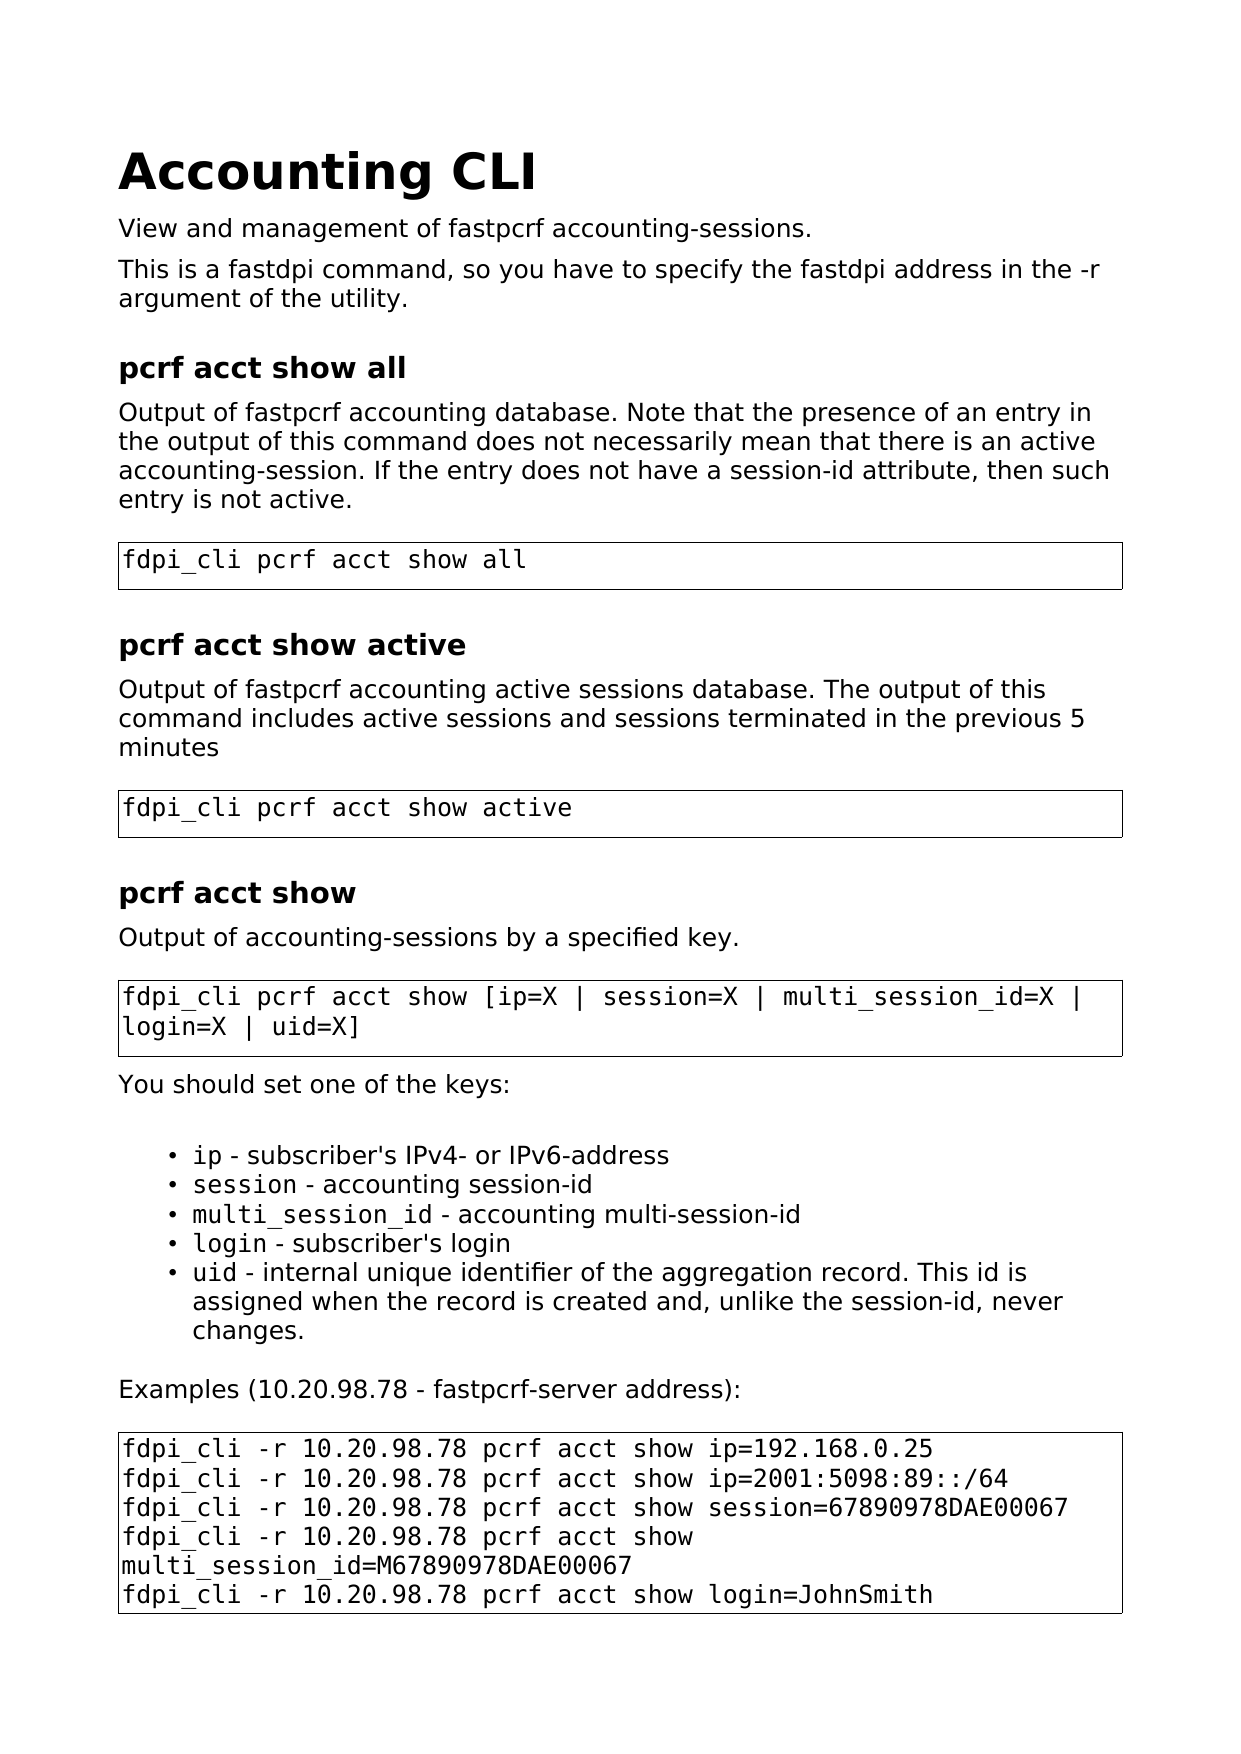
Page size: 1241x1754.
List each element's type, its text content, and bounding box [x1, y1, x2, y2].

table_header fdpi_cli pcrf acct show active [119, 791, 1122, 837]
list multi_session_id - accounting multi-session-id [177, 1200, 1122, 1229]
text Output of accounting-sessions by a specified key. [118, 923, 1122, 952]
list uid - internal unique identifier of the aggregation record. This id is assigned when the record is created and, unlike the session-id, never changes. [177, 1258, 1122, 1346]
list session - accounting session-id [177, 1171, 1122, 1200]
text Examples (10.20.98.78 - fastpcrf-server address): [118, 1375, 1122, 1404]
table_header fdpi_cli pcrf acct show all [119, 543, 1122, 589]
table_header fdpi_cli -r 10.20.98.78 pcrf acct show ip=192.168.0.25 fdpi_cli -r 10.20.98.78 pcrf acct show ip=2001:5098:89::/64 fdpi_cli -r 10.20.98.78 pcrf acct show session=67890978DAE00067 fdpi_cli -r 10.20.98.78 pcrf acct show multi_session_id=M67890978DAE00067 fdpi_cli -r 10.20.98.78 pcrf acct show login=JohnSmith [119, 1433, 1122, 1613]
text This is a fastdpi command, so you have to specify the fastdpi address in the -r argument of the utility. [118, 256, 1122, 314]
list ip - subscriber's IPv4- or IPv6-address [177, 1142, 1122, 1171]
subtitle pcrf acct show active [118, 628, 1122, 662]
text View and management of fastpcrf accounting-sessions. [118, 214, 1122, 243]
text You should set one of the keys: [118, 1070, 1122, 1099]
subtitle pcrf acct show all [118, 351, 1122, 385]
list login - subscriber's login [177, 1229, 1122, 1258]
table_header fdpi_cli pcrf acct show [ip=X | session=X | multi_session_id=X | login=X | uid=X] [119, 981, 1122, 1056]
subtitle Accounting CLI [118, 143, 1122, 201]
text Output of fastpcrf accounting database. Note that the presence of an entry in the output of this command does not necessarily mean that there is an active accounting-session. If the entry does not have a session-id attribute, then such entry is not active. [118, 398, 1122, 514]
subtitle pcrf acct show [118, 877, 1122, 911]
text Output of fastpcrf accounting active sessions database. The output of this command includes active sessions and sessions terminated in the previous 5 minutes [118, 675, 1122, 762]
